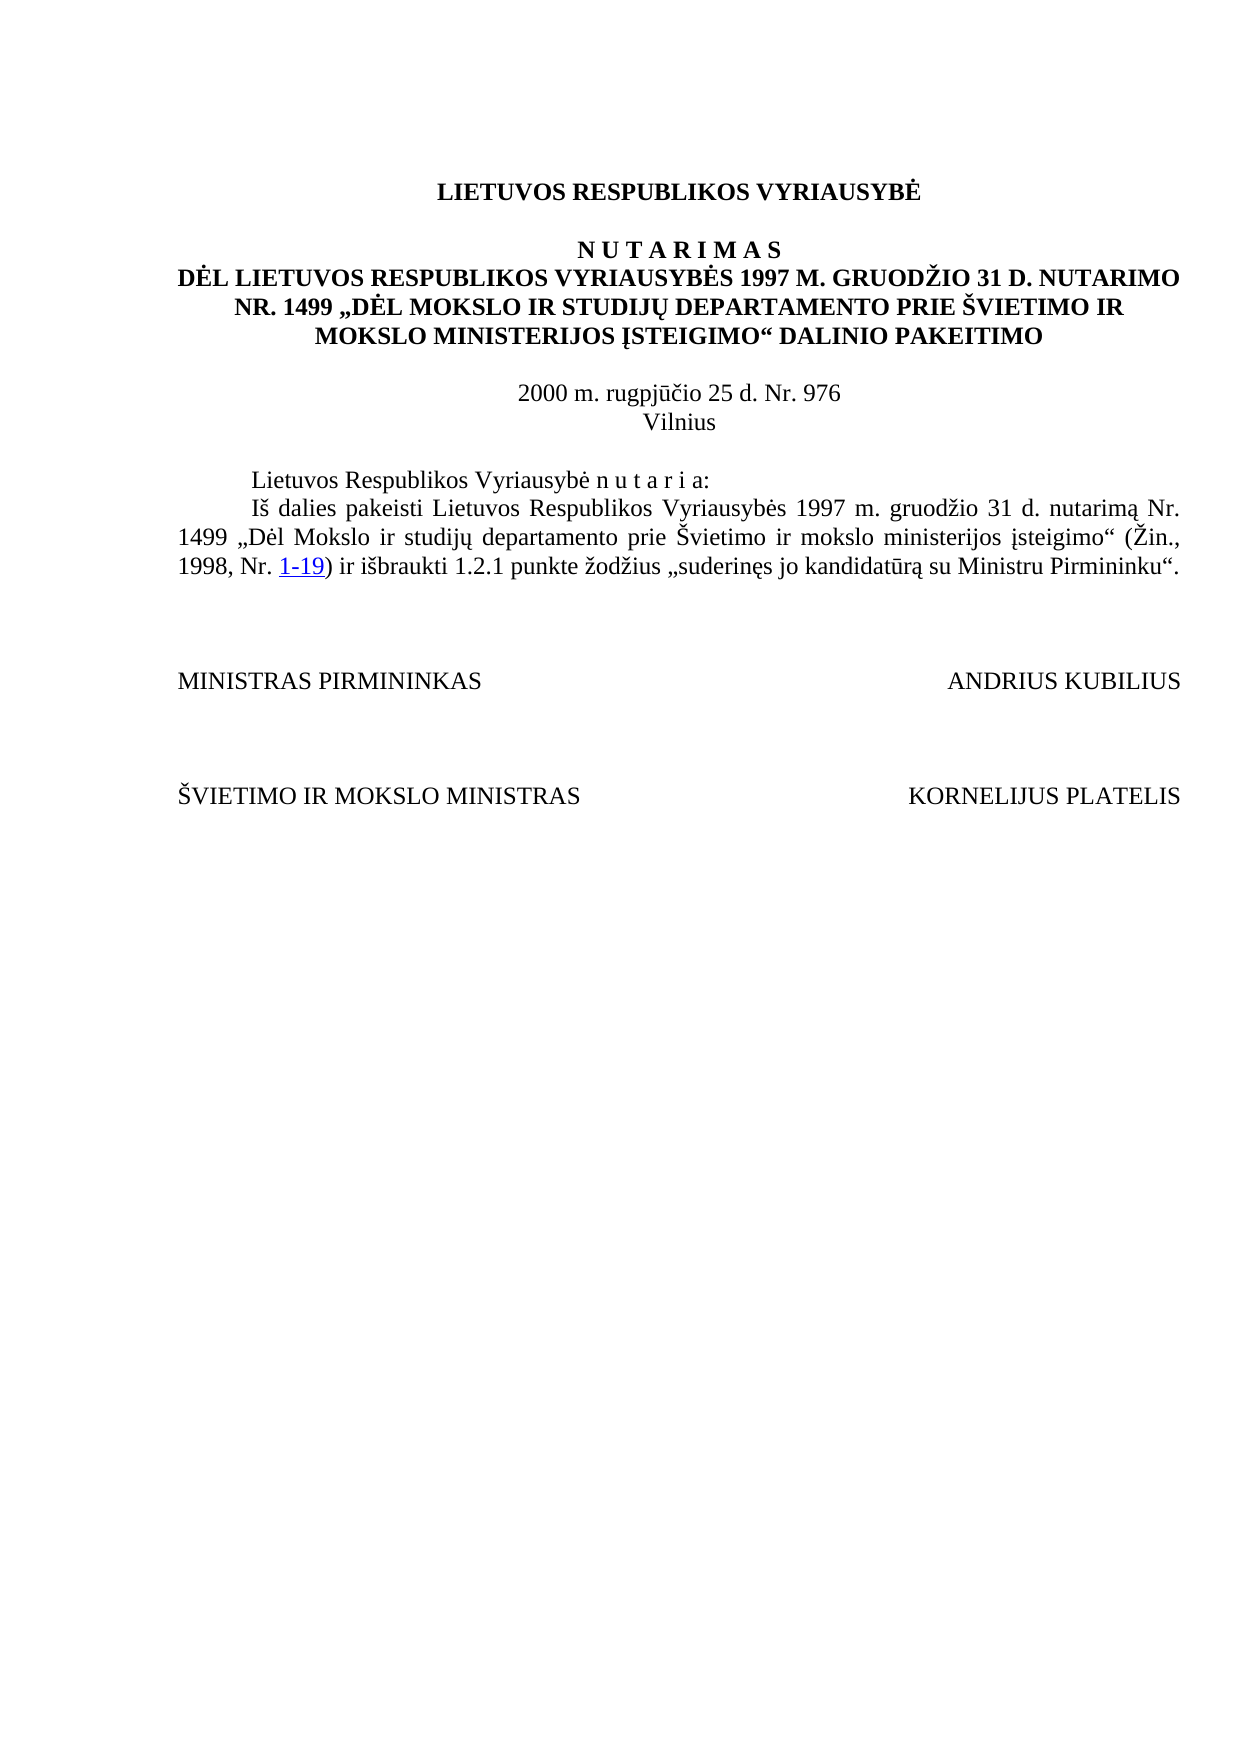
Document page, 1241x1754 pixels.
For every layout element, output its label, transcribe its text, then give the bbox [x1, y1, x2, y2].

text N U T A R I M A S [177, 235, 1181, 263]
text DĖL LIETUVOS RESPUBLIKOS VYRIAUSYBĖS 1997 M. GRUODŽIO 31 D. NUTARIMO NR. 1499 „DĖL MOKSLO IR STUDIJŲ DEPARTAMENTO PRIE ŠVIETIMO IR MOKSLO MINISTERIJOS ĮSTEIGIMO“ DALINIO PAKEITIMO [177, 263, 1181, 350]
text Lietuvos Respublikos Vyriausybė nutaria: [177, 465, 1181, 493]
text 2000 m. rugpjūčio 25 d. Nr. 976 [177, 378, 1181, 407]
text Vilnius [177, 407, 1181, 436]
text Iš dalies pakeisti Lietuvos Respublikos Vyriausybės 1997 m. gruodžio 31 d. nutarimą Nr. 1499 „Dėl Mokslo ir studijų departamento prie Švietimo ir mokslo ministerijos įsteigimo“ (Žin., 1998, Nr. 1-19) ir išbraukti 1.2.1 punkte žodžius „suderinęs jo kandidatūrą su Ministru Pirmininku“. [177, 493, 1181, 580]
text MINISTRAS PIRMININKAS ANDRIUS KUBILIUS [177, 666, 1181, 695]
text ŠVIETIMO IR MOKSLO MINISTRAS KORNELIJUS PLATELIS [177, 781, 1181, 810]
text LIETUVOS RESPUBLIKOS VYRIAUSYBĖ [177, 177, 1181, 206]
